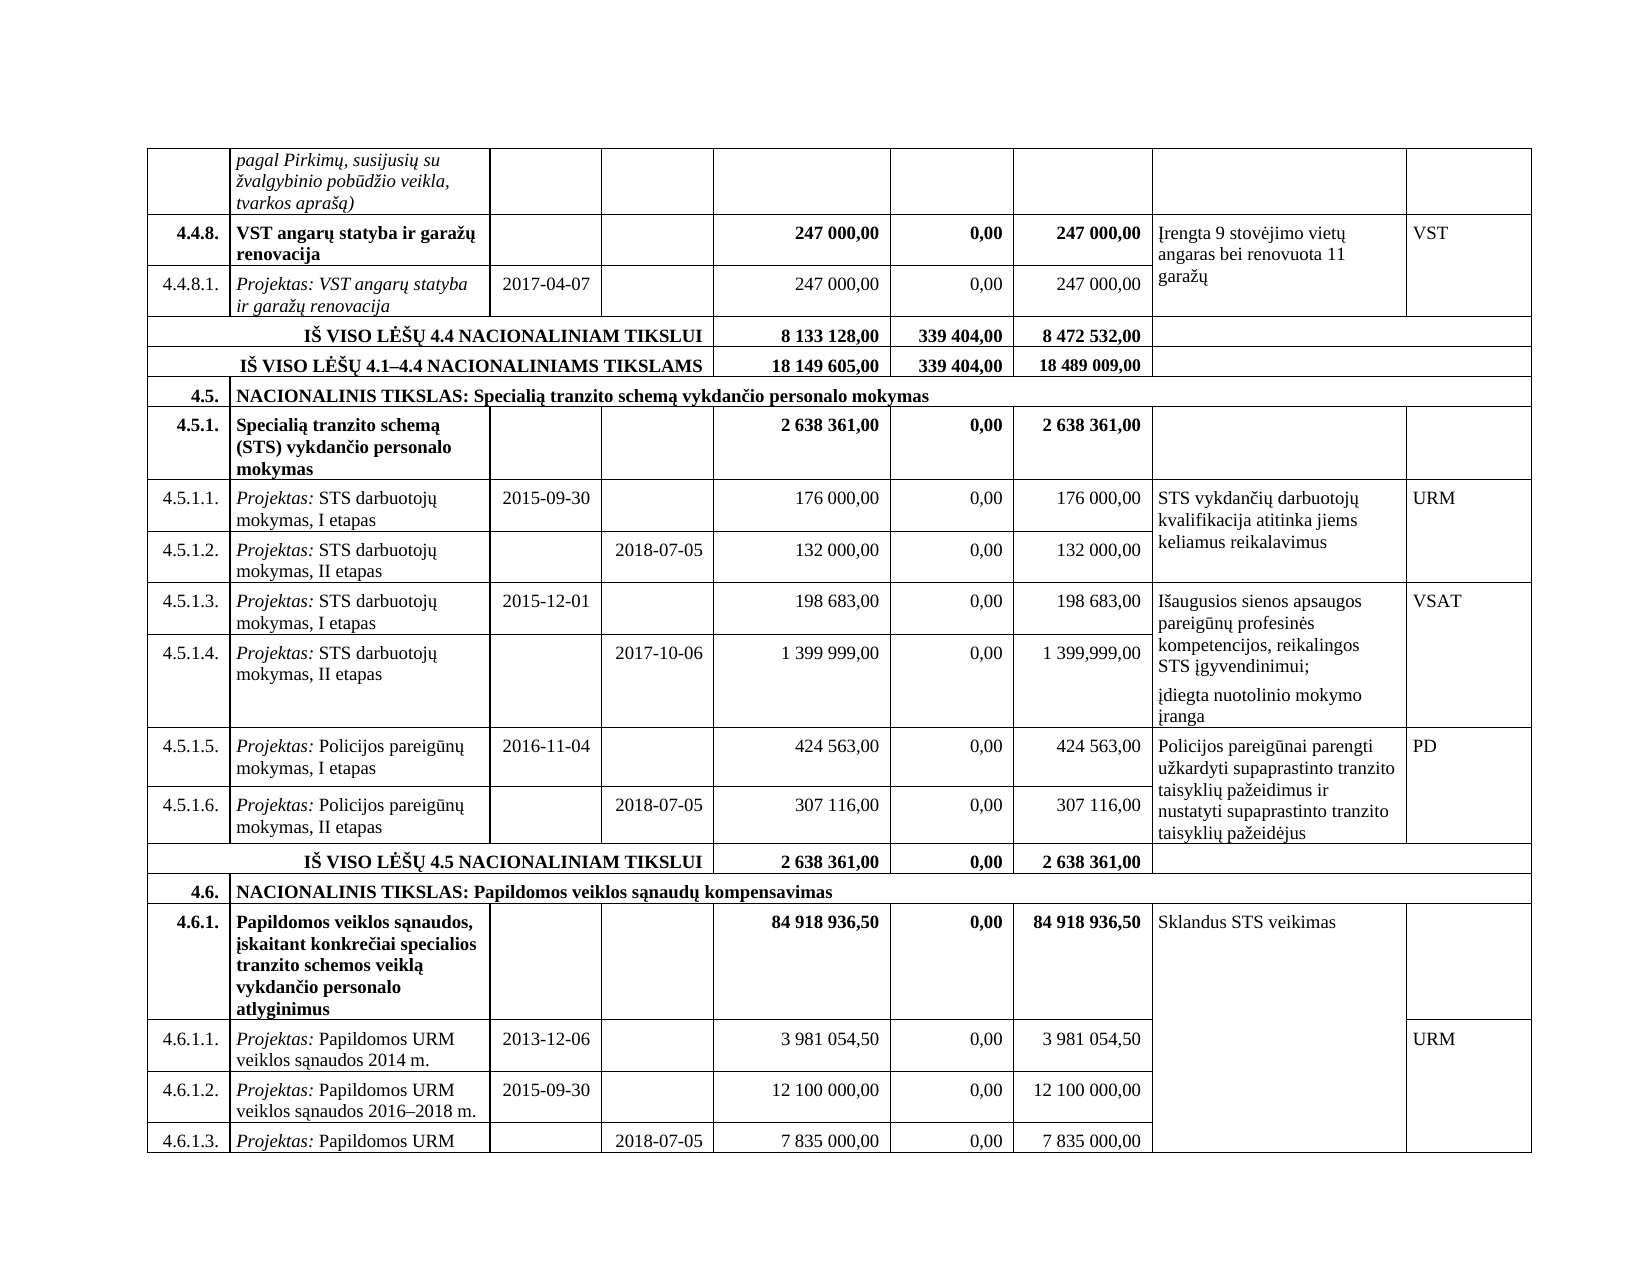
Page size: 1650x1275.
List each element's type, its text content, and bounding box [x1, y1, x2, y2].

table_cell 247 000,00 [714, 266, 890, 316]
table_cell [491, 635, 601, 727]
table_cell [1153, 317, 1531, 346]
table_cell 4.5.1.1. [148, 480, 229, 531]
table_cell [491, 1123, 601, 1152]
table_cell 0,00 [891, 1072, 1013, 1122]
table_cell STS vykdančių darbuotojų kvalifikacija atitinka jiems keliamus reikalavimus [1153, 480, 1406, 582]
table_cell Sklandus STS veikimas [1153, 904, 1406, 1152]
table_cell 132 000,00 [714, 532, 890, 582]
table_cell [491, 215, 601, 265]
table_cell 424 563,00 [1014, 728, 1152, 786]
table_cell VST [1407, 215, 1531, 316]
table_cell 339 404,00 [891, 317, 1013, 346]
table_cell 2 638 361,00 [714, 844, 890, 873]
table_cell 198 683,00 [1014, 583, 1152, 633]
table_cell [491, 532, 601, 582]
table_cell 0,00 [891, 1123, 1013, 1152]
table_cell 18 149 605,00 [714, 347, 890, 376]
table_cell [602, 407, 713, 479]
table_cell [1407, 149, 1531, 213]
table_cell 3 981 054,50 [1014, 1020, 1152, 1071]
table_cell 2018-07-05 [602, 1123, 713, 1152]
table_cell IŠ VISO LĖŠŲ 4.1–4.4 NACIONALINIAMS TIKSLAMS [148, 347, 713, 376]
table_cell [1153, 844, 1531, 873]
table_cell 247 000,00 [1014, 266, 1152, 316]
table_cell 0,00 [891, 844, 1013, 873]
table_cell IŠ VISO LĖŠŲ 4.5 NACIONALINIAM TIKSLUI [148, 844, 713, 873]
table_cell Policijos pareigūnai parengti užkardyti supaprastinto tranzito taisyklių pažeidimus ir nustatyti supaprastinto tranzito taisyklių pažeidėjus [1153, 728, 1406, 843]
table_cell 247 000,00 [1014, 215, 1152, 265]
table_cell 12 100 000,00 [1014, 1072, 1152, 1122]
table_cell PD [1407, 728, 1531, 843]
table_cell 4.5.1.5. [148, 728, 229, 786]
table_cell pagal Pirkimų, susijusių su žvalgybinio pobūdžio veikla, tvarkos aprašą) [231, 149, 489, 213]
table_cell 0,00 [891, 1020, 1013, 1071]
table_cell 12 100 000,00 [714, 1072, 890, 1122]
table_cell URM [1407, 480, 1531, 582]
table_cell Įrengta 9 stovėjimo vietų angaras bei renovuota 11 garažų [1153, 215, 1406, 316]
table_cell 4.4.8.1. [148, 266, 229, 316]
table_cell 3 981 054,50 [714, 1020, 890, 1071]
table_cell 2 638 361,00 [1014, 407, 1152, 479]
table_cell 4.6.1.1. [148, 1020, 229, 1071]
table_cell 2017-10-06 [602, 635, 713, 727]
table_cell Projektas: Papildomos URM veiklos sąnaudos 2016–2018 m. [231, 1072, 489, 1122]
table_cell 176 000,00 [714, 480, 890, 531]
table_cell [1014, 149, 1152, 213]
table_cell [602, 480, 713, 531]
table_cell [602, 149, 713, 213]
table_cell 7 835 000,00 [1014, 1123, 1152, 1152]
table_cell 4.6.1.2. [148, 1072, 229, 1122]
table_cell [491, 407, 601, 479]
table_cell 247 000,00 [714, 215, 890, 265]
table_cell 4.5.1. [148, 407, 229, 479]
table_cell [491, 149, 601, 213]
table_cell [1407, 904, 1531, 1019]
table_cell 4.6.1. [148, 904, 229, 1019]
table_cell [602, 904, 713, 1019]
table_cell 2 638 361,00 [714, 407, 890, 479]
table_cell 0,00 [891, 480, 1013, 531]
table_cell VST angarų statyba ir garažų renovacija [231, 215, 489, 265]
table_cell [1153, 347, 1531, 376]
table_cell 2018-07-05 [602, 787, 713, 843]
table_cell 2013-12-06 [491, 1020, 601, 1071]
table_cell Projektas: Policijos pareigūnų mokymas, II etapas [231, 787, 489, 843]
table_cell [602, 728, 713, 786]
table_cell [1153, 407, 1406, 479]
table_cell [148, 149, 229, 213]
table_cell 4.5.1.6. [148, 787, 229, 843]
table_cell 4.5. [148, 377, 229, 406]
table_cell URM [1407, 1020, 1531, 1152]
table_cell 2017-04-07 [491, 266, 601, 316]
table_cell 7 835 000,00 [714, 1123, 890, 1152]
table_cell 1 399,999,00 [1014, 635, 1152, 727]
table_cell 0,00 [891, 904, 1013, 1019]
table_cell 84 918 936,50 [1014, 904, 1152, 1019]
table_cell 4.6. [148, 874, 229, 903]
table_cell [1153, 149, 1406, 213]
table_cell 0,00 [891, 787, 1013, 843]
table_cell [491, 787, 601, 843]
table_cell 4.5.1.3. [148, 583, 229, 633]
table_cell NACIONALINIS TIKSLAS: Specialią tranzito schemą vykdančio personalo mokymas [231, 377, 1531, 406]
table_cell Specialią tranzito schemą (STS) vykdančio personalo mokymas [231, 407, 489, 479]
table_cell 198 683,00 [714, 583, 890, 633]
table_cell 2015-12-01 [491, 583, 601, 633]
table_cell 84 918 936,50 [714, 904, 890, 1019]
table_cell 2016-11-04 [491, 728, 601, 786]
table_cell NACIONALINIS TIKSLAS: Papildomos veiklos sąnaudų kompensavimas [231, 874, 1531, 903]
table_cell IŠ VISO LĖŠŲ 4.4 NACIONALINIAM TIKSLUI [148, 317, 713, 346]
table_cell 307 116,00 [1014, 787, 1152, 843]
table_cell 0,00 [891, 266, 1013, 316]
table_cell 4.4.8. [148, 215, 229, 265]
table_cell [602, 215, 713, 265]
table_cell 0,00 [891, 532, 1013, 582]
table_cell 339 404,00 [891, 347, 1013, 376]
table_cell Projektas: VST angarų statyba ir garažų renovacija [231, 266, 489, 316]
table_cell 0,00 [891, 728, 1013, 786]
table_cell 8 133 128,00 [714, 317, 890, 346]
table_cell [1407, 407, 1531, 479]
table_cell VSAT [1407, 583, 1531, 727]
table_cell 18 489 009,00 [1014, 347, 1152, 376]
table_cell [602, 266, 713, 316]
table_cell 8 472 532,00 [1014, 317, 1152, 346]
table_cell 132 000,00 [1014, 532, 1152, 582]
table_cell [602, 1072, 713, 1122]
table_cell 0,00 [891, 583, 1013, 633]
table_cell 0,00 [891, 215, 1013, 265]
table_cell 4.5.1.4. [148, 635, 229, 727]
table_cell 0,00 [891, 635, 1013, 727]
table_cell [602, 583, 713, 633]
table_cell Papildomos veiklos sąnaudos, įskaitant konkrečiai specialios tranzito schemos veiklą vykdančio personalo atlyginimus [231, 904, 489, 1019]
table_cell [491, 904, 601, 1019]
table_cell Projektas: STS darbuotojų mokymas, II etapas [231, 532, 489, 582]
table_cell Projektas: STS darbuotojų mokymas, II etapas [231, 635, 489, 727]
table_cell 0,00 [891, 407, 1013, 479]
table_cell Projektas: Papildomos URM veiklos sąnaudos 2014 m. [231, 1020, 489, 1071]
table_cell [891, 149, 1013, 213]
table_cell 2018-07-05 [602, 532, 713, 582]
table_cell Projektas: Policijos pareigūnų mokymas, I etapas [231, 728, 489, 786]
table_cell [602, 1020, 713, 1071]
table_cell 4.6.1.3. [148, 1123, 229, 1152]
table_cell Projektas: STS darbuotojų mokymas, I etapas [231, 583, 489, 633]
table_cell 1 399 999,00 [714, 635, 890, 727]
table_cell Projektas: Papildomos URM [231, 1123, 489, 1152]
table_cell [714, 149, 890, 213]
table_cell Išaugusios sienos apsaugos pareigūnų profesinės kompetencijos, reikalingos STS įgyvendinimui; įdiegta nuotolinio mokymo įranga [1153, 583, 1406, 727]
table_cell 424 563,00 [714, 728, 890, 786]
table_cell 2015-09-30 [491, 1072, 601, 1122]
table_cell 2015-09-30 [491, 480, 601, 531]
table_cell Projektas: STS darbuotojų mokymas, I etapas [231, 480, 489, 531]
table_cell 2 638 361,00 [1014, 844, 1152, 873]
table_cell 176 000,00 [1014, 480, 1152, 531]
table_cell 4.5.1.2. [148, 532, 229, 582]
table_cell 307 116,00 [714, 787, 890, 843]
